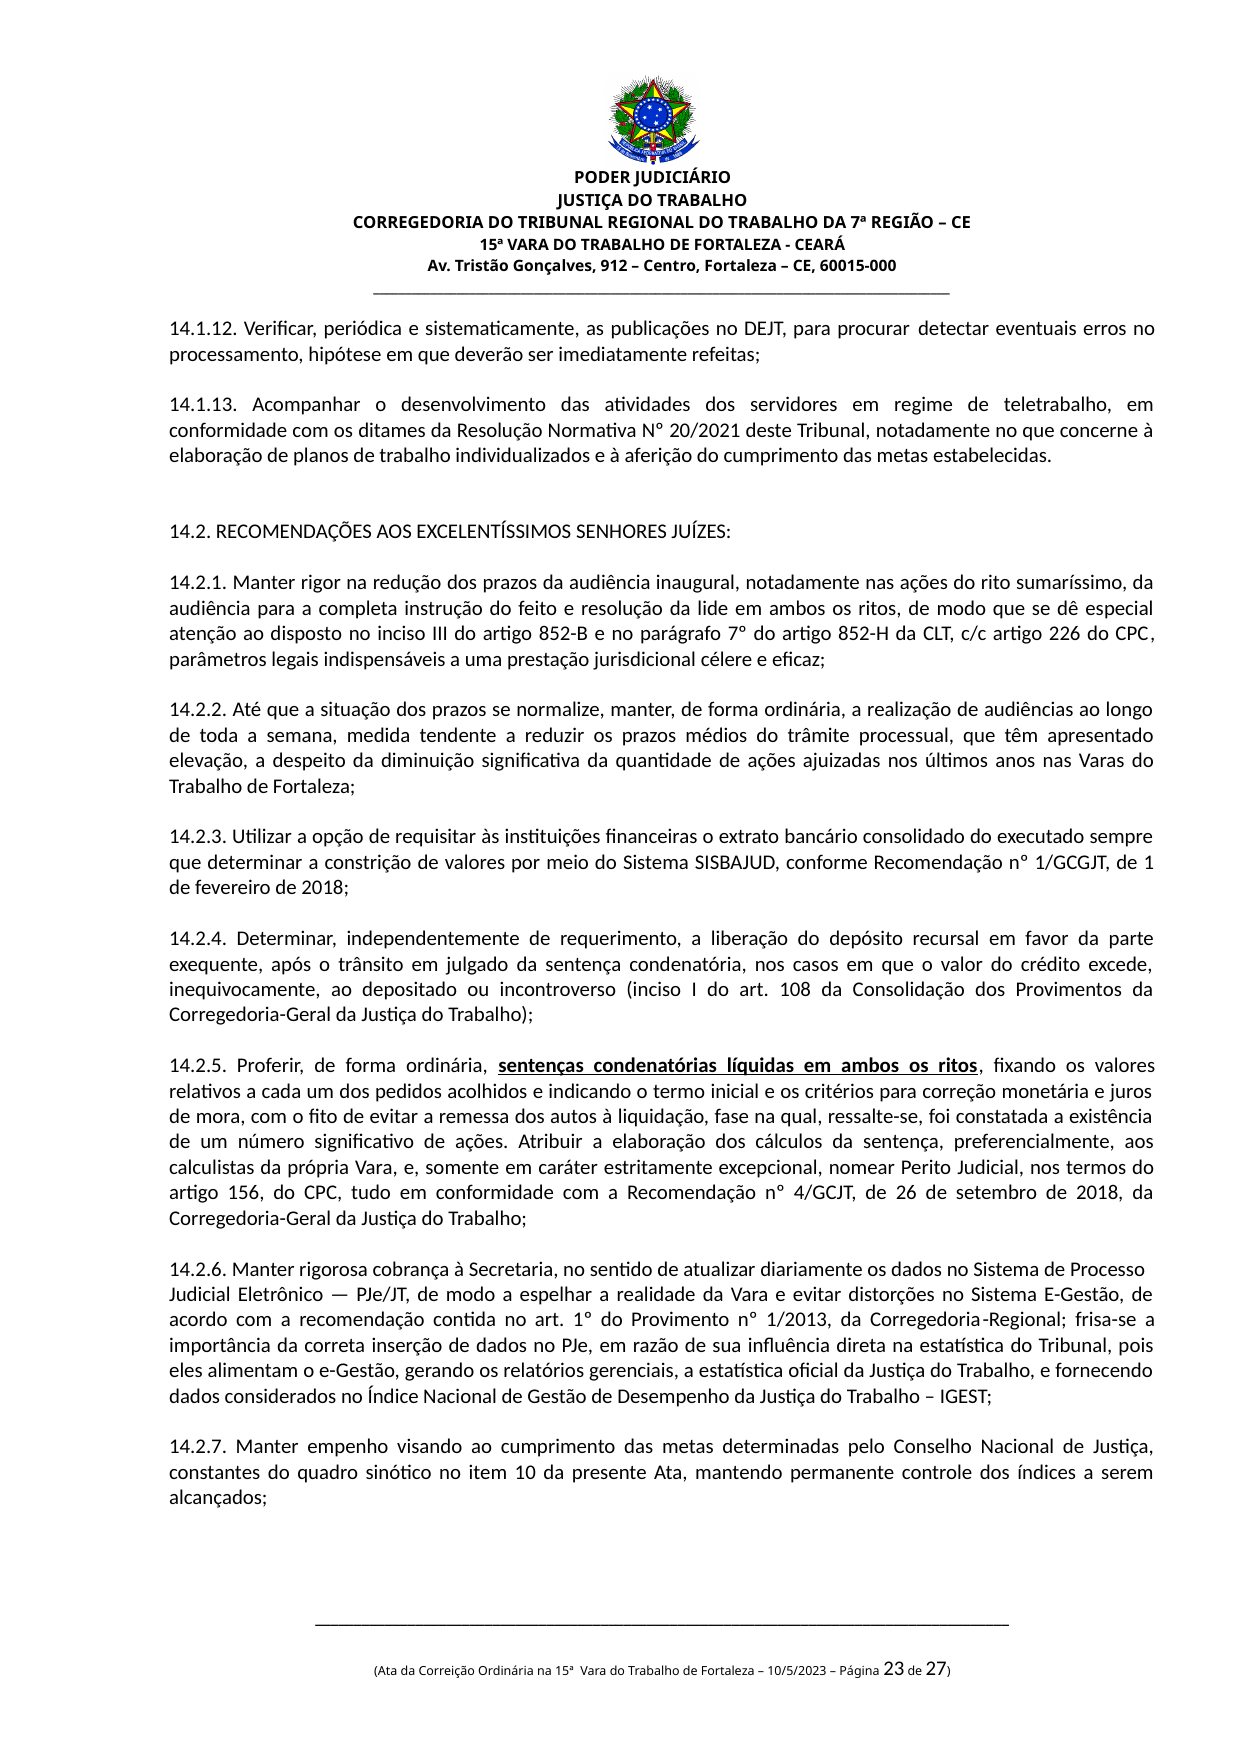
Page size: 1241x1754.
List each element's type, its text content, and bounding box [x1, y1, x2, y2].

subtitle 14.1.12. Verificar, periódica e sistematicamente, as publicações no DEJT, para procurar detectar eventuais erros no processamento, hipótese em que deverão ser imediatamente refeitas; [169, 315, 1155, 366]
subtitle 14.2.6. Manter rigorosa cobrança à Secretaria, no sentido de atualizar diariamente os dados no Sistema de Processo Judicial Eletrônico — PJe/JT, de modo a espelhar a realidade da Vara e evitar distorções no Sistema E-Gestão, de acordo com a recomendação contida no art. 1º do Provimento nº 1/2013, da Corregedoria-Regional; frisa-se a importância da correta inserção de dados no PJe, em razão de sua influência direta na estatística do Tribunal, pois eles alimentam o e-Gestão, gerando os relatórios gerenciais, a estatística oficial da Justiça do Trabalho, e fornecendo dados considerados no Índice Nacional de Gestão de Desempenho da Justiça do Trabalho – IGEST; [169, 1256, 1155, 1408]
subtitle 14.2.5. Proferir, de forma ordinária, sentenças condenatórias líquidas em ambos os ritos, fixando os valores relativos a cada um dos pedidos acolhidos e indicando o termo inicial e os critérios para correção monetária e juros de mora, com o fito de evitar a remessa dos autos à liquidação, fase na qual, ressalte-se, foi constatada a existência de um número significativo de ações. Atribuir a elaboração dos cálculos da sentença, preferencialmente, aos calculistas da própria Vara, e, somente em caráter estritamente excepcional, nomear Perito Judicial, nos termos do artigo 156, do CPC, tudo em conformidade com a Recomendação nº 4/GCJT, de 26 de setembro de 2018, da Corregedoria-Geral da Justiça do Trabalho; [169, 1052, 1155, 1230]
subtitle 14.2.1. Manter rigor na redução dos prazos da audiência inaugural, notadamente nas ações do rito sumaríssimo, da audiência para a completa instrução do feito e resolução da lide em ambos os ritos, de modo que se dê especial atenção ao disposto no inciso III do artigo 852-B e no parágrafo 7º do artigo 852-H da CLT, c/c artigo 226 do CPC, parâmetros legais indispensáveis a uma prestação jurisdicional célere e eficaz; [169, 569, 1155, 671]
picture [603, 73, 702, 166]
subtitle 14.2.4. Determinar, independentemente de requerimento, a liberação do depósito recursal em favor da parte exequente, após o trânsito em julgado da sentença condenatória, nos casos em que o valor do crédito excede, inequivocamente, ao depositado ou incontroverso (inciso I do art. 108 da Consolidação dos Provimentos da Corregedoria-Geral da Justiça do Trabalho); [169, 925, 1155, 1027]
subtitle 14.2.3. Utilizar a opção de requisitar às instituições financeiras o extrato bancário consolidado do executado sempre que determinar a constrição de valores por meio do Sistema SISBAJUD, conforme Recomendação nº 1/GCGJT, de 1 de fevereiro de 2018; [169, 824, 1155, 900]
subtitle 14.2. RECOMENDAÇÕES AOS EXCELENTÍSSIMOS SENHORES JUÍZES: [169, 519, 1155, 544]
subtitle 14.2.2. Até que a situação dos prazos se normalize, manter, de forma ordinária, a realização de audiências ao longo de toda a semana, medida tendente a reduzir os prazos médios do trâmite processual, que têm apresentado elevação, a despeito da diminuição significativa da quantidade de ações ajuizadas nos últimos anos nas Varas do Trabalho de Fortaleza; [169, 697, 1155, 798]
subtitle 14.2.7. Manter empenho visando ao cumprimento das metas determinadas pelo Conselho Nacional de Justiça, constantes do quadro sinótico no item 10 da presente Ata, mantendo permanente controle dos índices a serem alcançados; [169, 1434, 1155, 1510]
subtitle 14.1.13. Acompanhar o desenvolvimento das atividades dos servidores em regime de teletrabalho, em conformidade com os ditames da Resolução Normativa Nº 20/2021 deste Tribunal, notadamente no que concerne à elaboração de planos de trabalho individualizados e à aferição do cumprimento das metas estabelecidas. [169, 392, 1155, 468]
